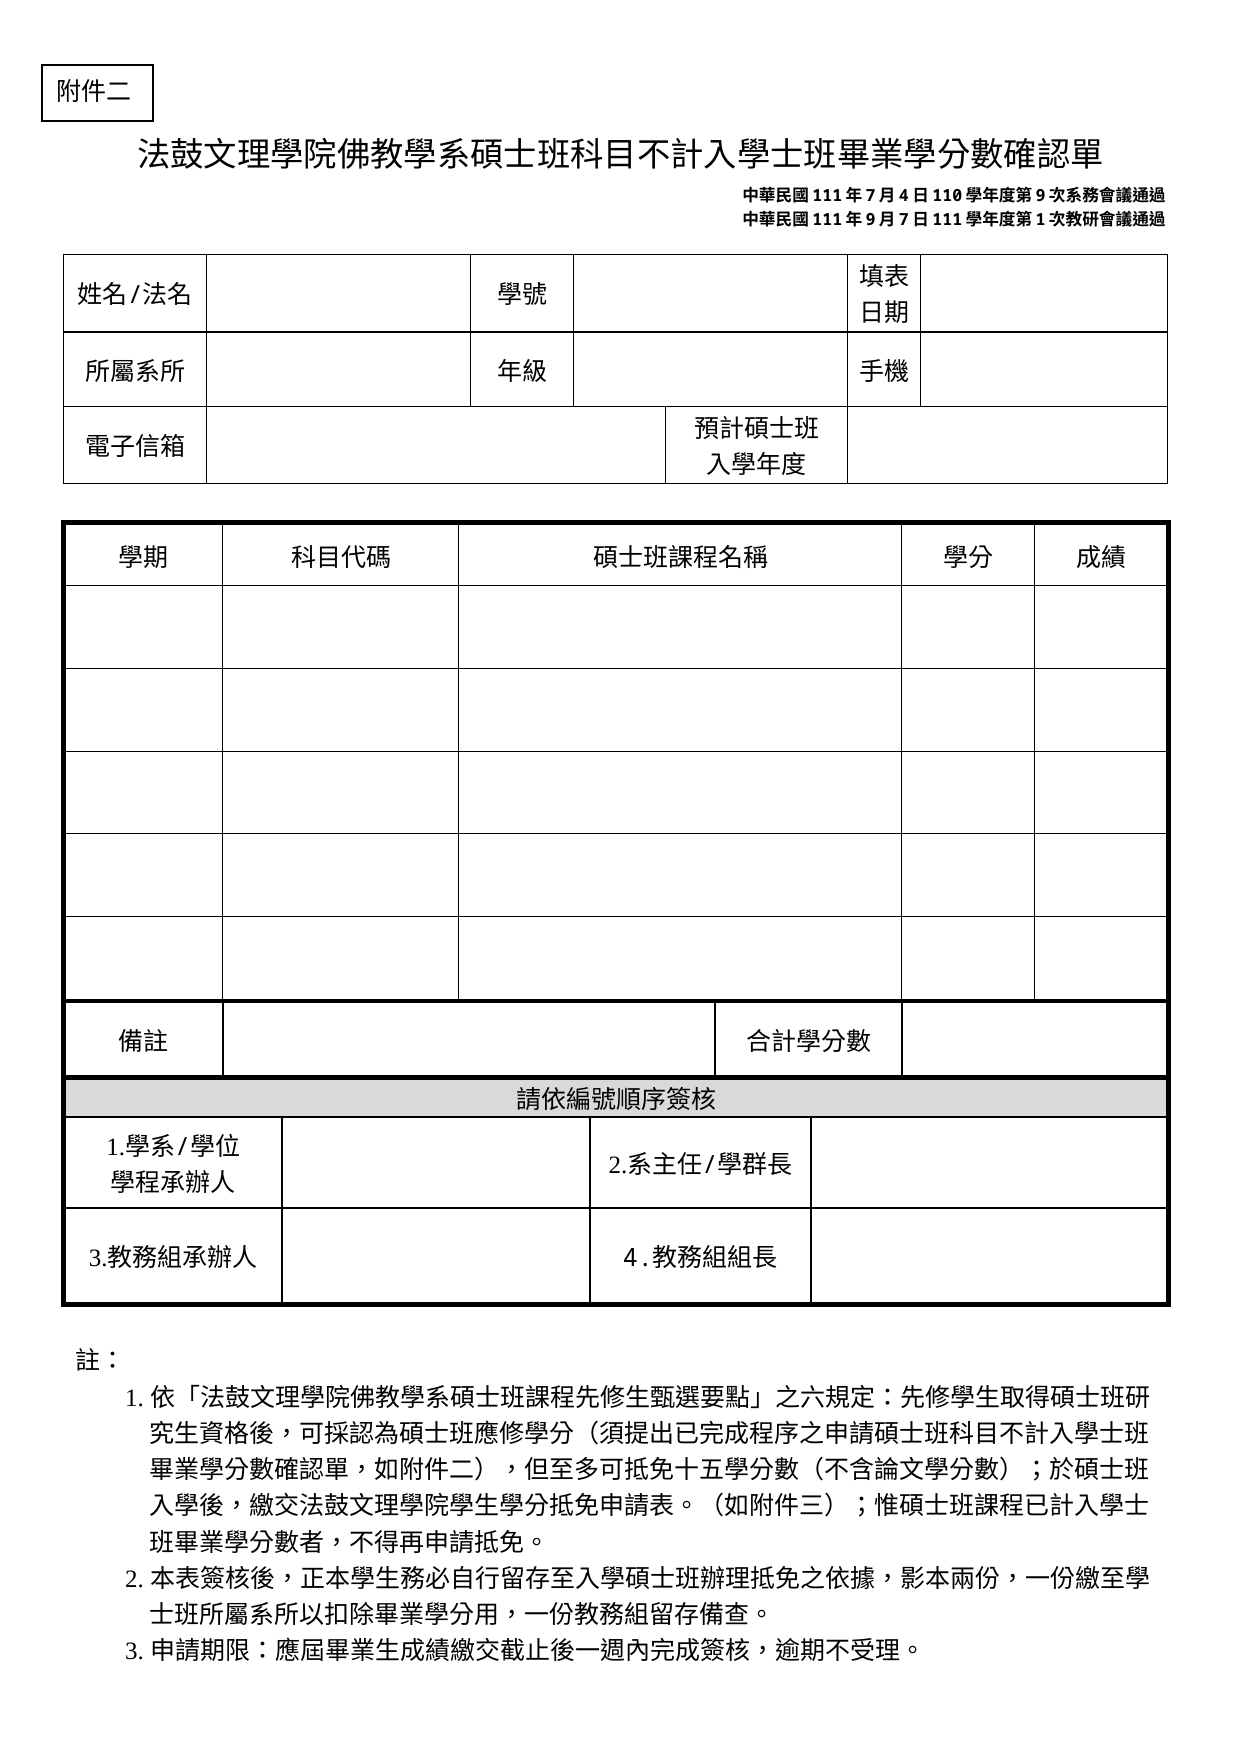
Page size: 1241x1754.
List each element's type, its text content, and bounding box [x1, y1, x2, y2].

table_cell [902, 834, 1034, 916]
table_cell 合計學分數 [716, 1003, 901, 1075]
table_header 科目代碼 [223, 525, 458, 585]
table_cell [283, 1118, 589, 1207]
table_cell [223, 834, 458, 916]
table_cell [848, 407, 1167, 482]
table_header 學分 [902, 525, 1034, 585]
text 法鼓文理學院佛教學系碩士班科目不計入學士班畢業學分數確認單 [75, 128, 1165, 176]
table_cell [224, 1003, 714, 1075]
table_cell [66, 834, 222, 916]
table_cell [66, 669, 222, 751]
table_header 學號 [471, 255, 573, 331]
table_header 姓名/法名 [64, 255, 206, 331]
table_cell 電子信箱 [64, 407, 206, 482]
table_cell [812, 1118, 1166, 1207]
table_header 成績 [1035, 525, 1166, 585]
table_cell [921, 333, 1167, 406]
table_cell [902, 669, 1034, 751]
list 申請期限：應屆畢業生成績繳交截止後一週內完成簽核，逾期不受理。 [125, 1631, 1165, 1667]
table_cell [459, 586, 901, 668]
table_cell [459, 752, 901, 833]
table_cell [1035, 917, 1166, 999]
table_cell [902, 586, 1034, 668]
table_cell 備註 [66, 1003, 222, 1075]
table_header [921, 255, 1167, 331]
table_cell [812, 1209, 1166, 1302]
list 本表簽核後，正本學生務必自行留存至入學碩士班辦理抵免之依據，影本兩份，一份繳至學士班所屬系所以扣除畢業學分用，一份教務組留存備查。 [125, 1558, 1165, 1631]
table_cell 預計碩士班 入學年度 [666, 407, 847, 482]
table_cell [459, 669, 901, 751]
text 註： [75, 1341, 1165, 1377]
table_cell [459, 917, 901, 999]
table_cell [207, 333, 470, 406]
table_cell [1035, 834, 1166, 916]
table_cell [223, 586, 458, 668]
table_cell [902, 917, 1034, 999]
table_cell 手機 [848, 333, 920, 406]
table_cell [223, 669, 458, 751]
list 依「法鼓文理學院佛教學系碩士班課程先修生甄選要點」之六規定：先修學生取得碩士班研究生資格後，可採認為碩士班應修學分（須提出已完成程序之申請碩士班科目不計入學士班畢業學分數確認單，如附件二），但至多可抵免十五學分數（不含論文學分數）；於碩士班入學後，繳交法鼓文理學院學生學分抵免申請表。（如附件三）；惟碩士班課程已計入學士班畢業學分數者，不得再申請抵免。 [125, 1377, 1165, 1558]
table_cell 系主任/學群長 [591, 1118, 810, 1207]
table_cell 學系/學位 學程承辦人 [66, 1118, 281, 1207]
table_header [574, 255, 847, 331]
table_cell [574, 333, 847, 406]
table_cell 4.教務組組長 [591, 1209, 810, 1302]
table_cell [66, 586, 222, 668]
table_cell [223, 752, 458, 833]
table_header 碩士班課程名稱 [459, 525, 901, 585]
table_cell [902, 752, 1034, 833]
table_cell [283, 1209, 589, 1302]
table_header 填表日期 [848, 255, 920, 331]
table_cell [1035, 586, 1166, 668]
table_cell [207, 407, 665, 482]
table_cell 所屬系所 [64, 333, 206, 406]
table_cell 教務組承辦人 [66, 1209, 281, 1302]
table_cell [66, 917, 222, 999]
table_cell [66, 752, 222, 833]
text 中華民國111年7月4日110學年度第9次系務會議通過 [75, 182, 1165, 206]
table_header 學期 [66, 525, 222, 585]
table_cell 請依編號順序簽核 [66, 1080, 1166, 1116]
text 中華民國111年9月7日111學年度第1次教研會議通過 [75, 206, 1165, 231]
table_header [207, 255, 470, 331]
table_cell [903, 1003, 1166, 1075]
table_cell [1035, 669, 1166, 751]
table_cell [223, 917, 458, 999]
table_cell 年級 [471, 333, 573, 406]
table_cell [459, 834, 901, 916]
table_cell [1035, 752, 1166, 833]
